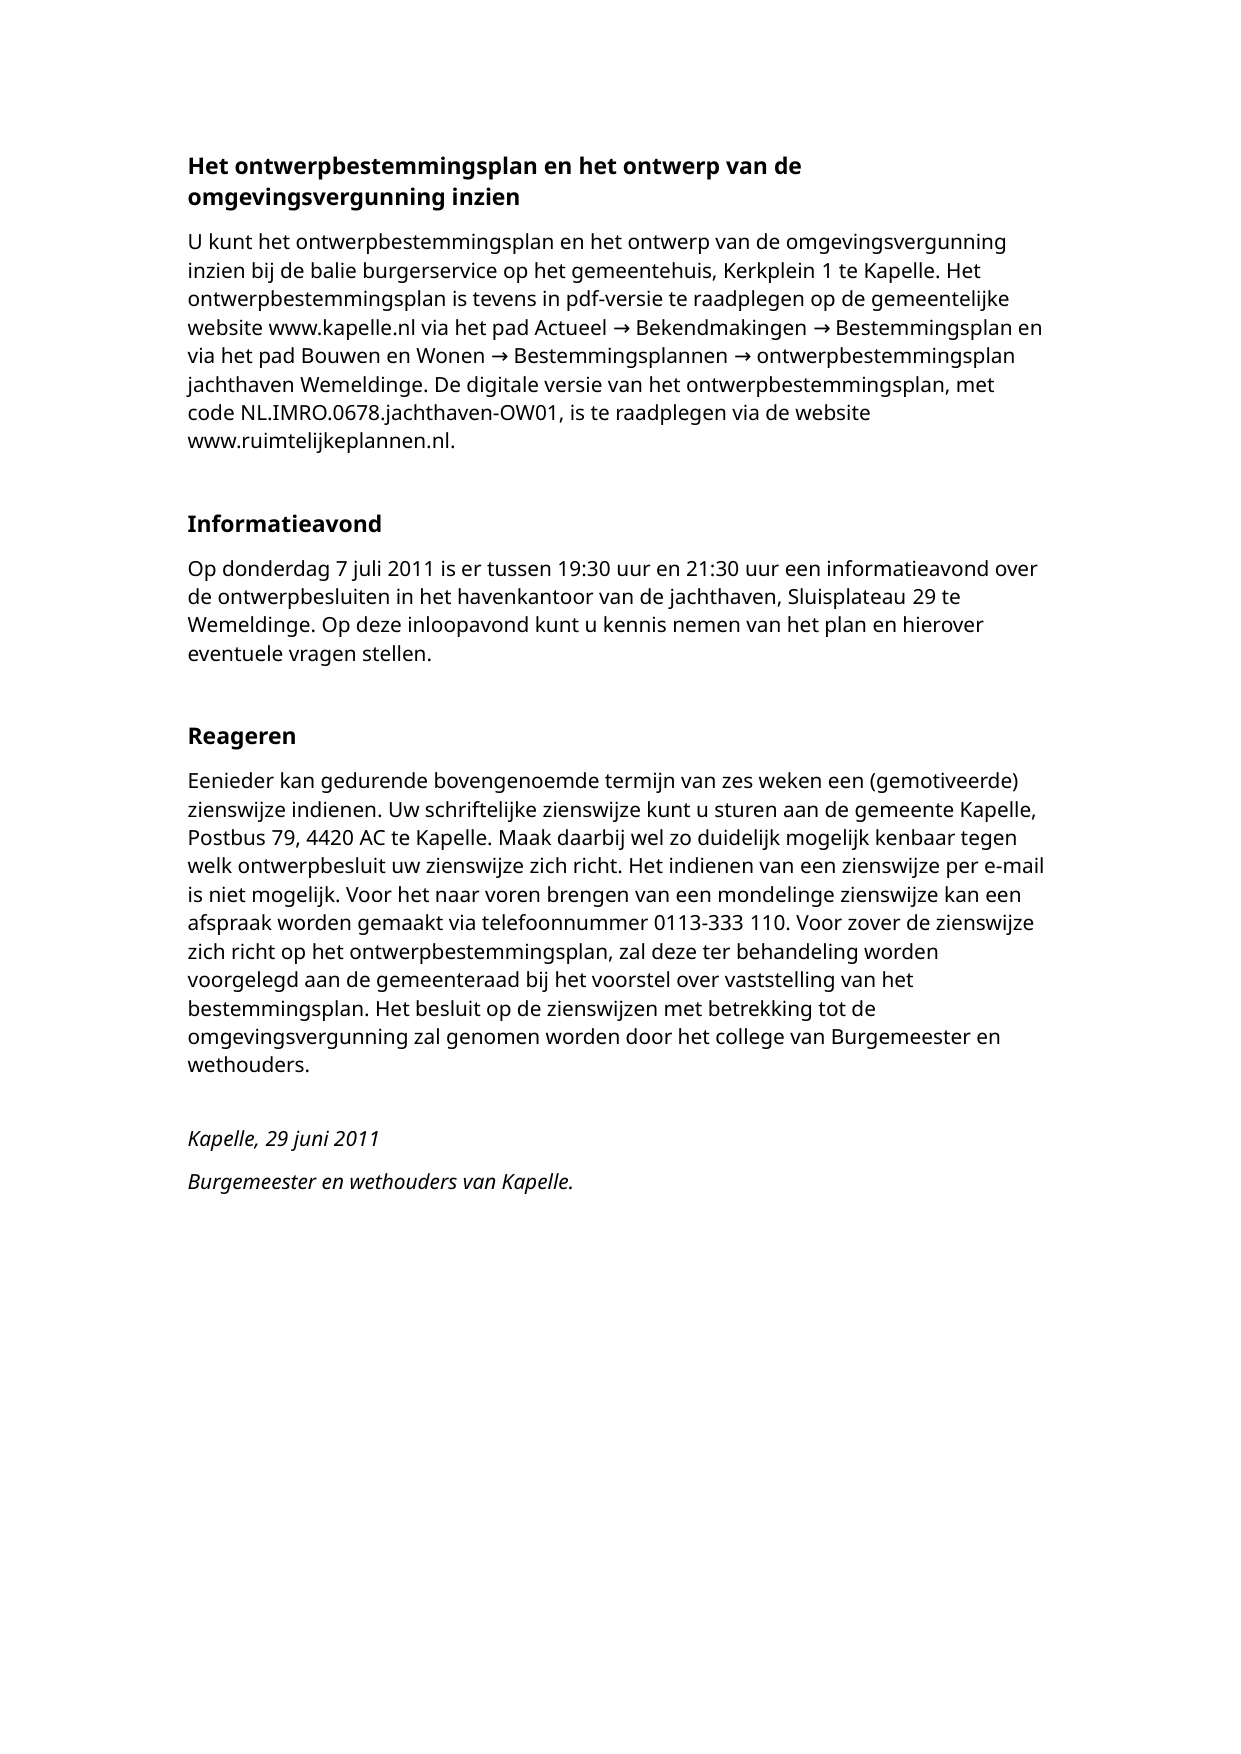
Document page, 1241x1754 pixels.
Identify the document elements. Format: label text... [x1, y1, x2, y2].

subtitle Het ontwerpbestemmingsplan en het ontwerp van de omgevingsvergunning inzien [187, 150, 1053, 212]
text Kapelle, 29 juni 2011 [187, 1124, 1053, 1152]
subtitle Reageren [187, 720, 1053, 751]
subtitle Informatieavond [187, 507, 1053, 539]
text U kunt het ontwerpbestemmingsplan en het ontwerp van de omgevingsvergunning inzien bij de balie burgerservice op het gemeentehuis, Kerkplein 1 te Kapelle. Het ontwerpbestemmingsplan is tevens in pdf-versie te raadplegen op de gemeentelijke website www.kapelle.nl via het pad Actueel → Bekendmakingen → Bestemmingsplan en via het pad Bouwen en Wonen → Bestemmingsplannen → ontwerpbestemmingsplan jachthaven Wemeldinge. De digitale versie van het ontwerpbestemmingsplan, met code NL.IMRO.0678.jachthaven-OW01, is te raadplegen via de website www.ruimtelijkeplannen.nl. [187, 227, 1053, 455]
text Op donderdag 7 juli 2011 is er tussen 19:30 uur en 21:30 uur een informatieavond over de ontwerpbesluiten in het havenkantoor van de jachthaven, Sluisplateau 29 te Wemeldinge. Op deze inloopavond kunt u kennis nemen van het plan en hierover eventuele vragen stellen. [187, 554, 1053, 667]
text Eenieder kan gedurende bovengenoemde termijn van zes weken een (gemotiveerde) zienswijze indienen. Uw schriftelijke zienswijze kunt u sturen aan de gemeente Kapelle, Postbus 79, 4420 AC te Kapelle. Maak daarbij wel zo duidelijk mogelijk kenbaar tegen welk ontwerpbesluit uw zienswijze zich richt. Het indienen van een zienswijze per e-mail is niet mogelijk. Voor het naar voren brengen van een mondelinge zienswijze kan een afspraak worden gemaakt via telefoonnummer 0113-333 110. Voor zover de zienswijze zich richt op het ontwerpbestemmingsplan, zal deze ter behandeling worden voorgelegd aan de gemeenteraad bij het voorstel over vaststelling van het bestemmingsplan. Het besluit op de zienswijzen met betrekking tot de omgevingsvergunning zal genomen worden door het college van Burgemeester en wethouders. [187, 766, 1053, 1079]
text Burgemeester en wethouders van Kapelle. [187, 1167, 1053, 1196]
